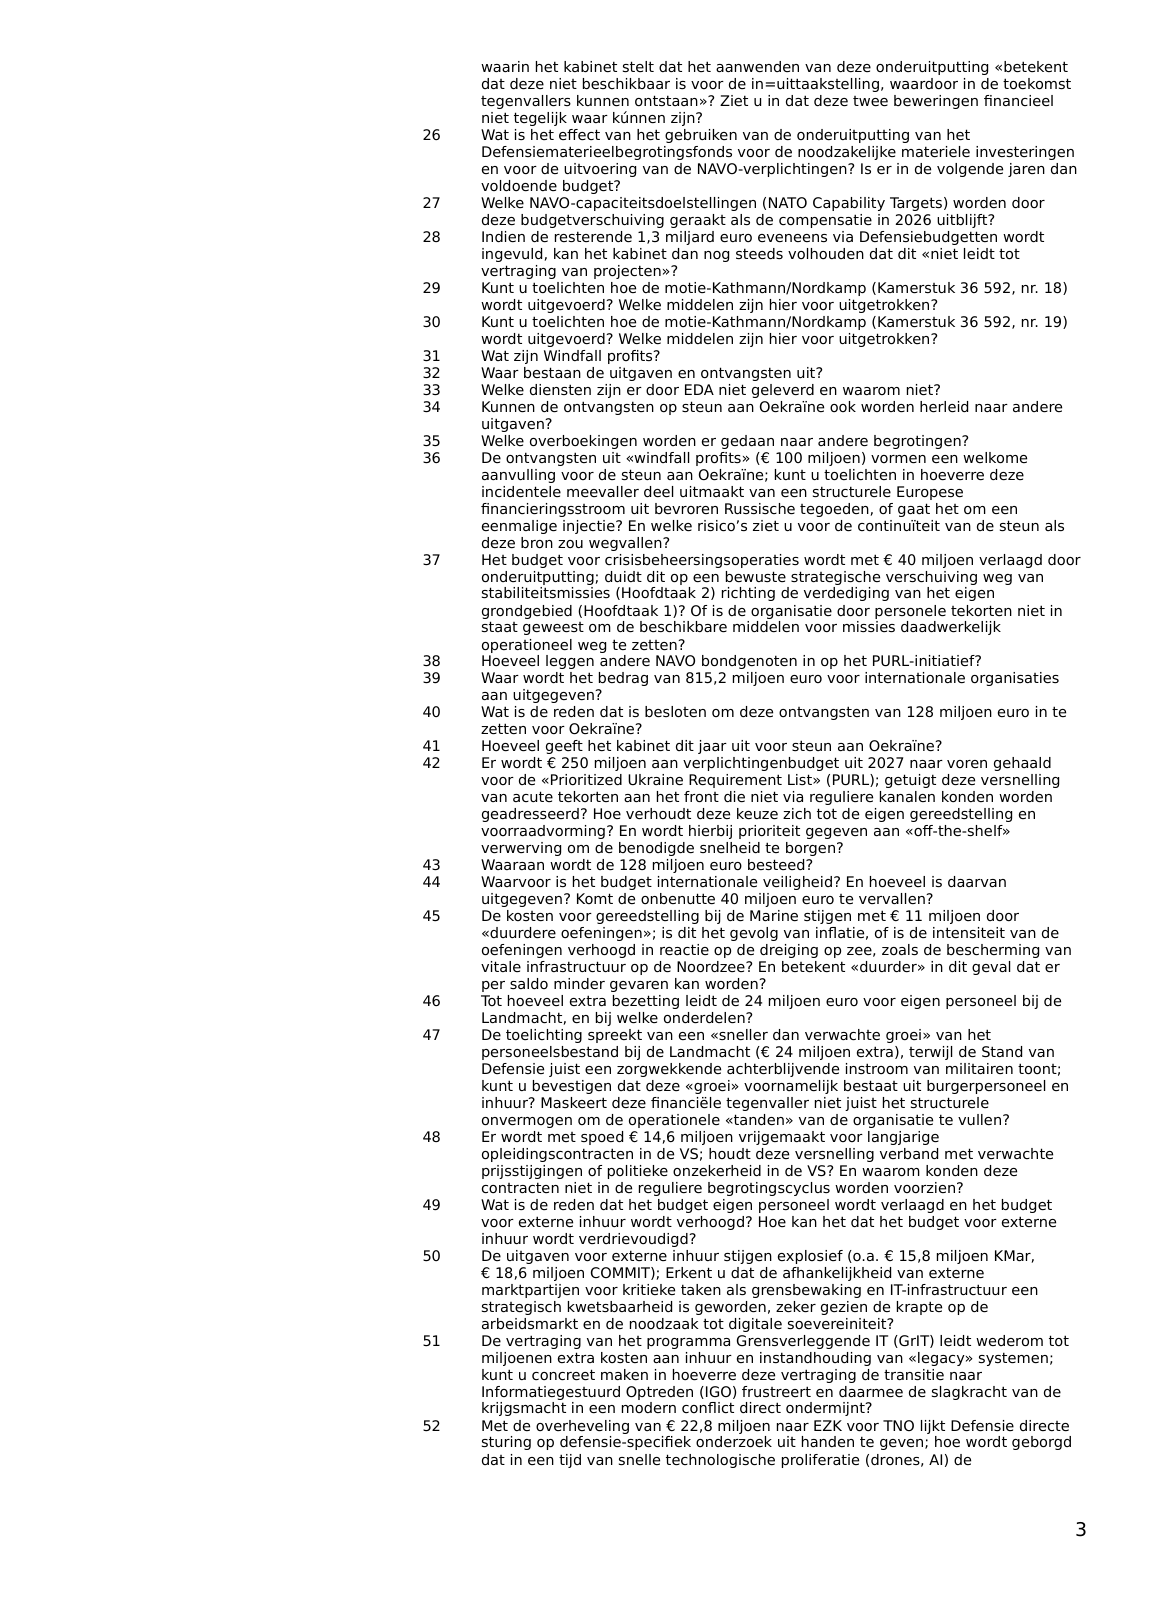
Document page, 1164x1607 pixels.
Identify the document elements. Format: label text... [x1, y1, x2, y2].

table_cell Met de overheveling van € 22,8 miljoen naar EZK voor TNO lijkt Defensie directe sturing op defensie-specifiek onderzoek uit handen te geven; hoe wordt geborgd dat in een tijd van snelle technologische proliferatie (drones, AI) de [475, 1418, 1087, 1468]
table_cell 29 [422, 280, 475, 314]
table_cell De ontvangsten uit «windfall profits» (€ 100 miljoen) vormen een welkome aanvulling voor de steun aan Oekraïne; kunt u toelichten in hoeverre deze incidentele meevaller deel uitmaakt van een structurele Europese financieringsstroom uit bevroren Russische tegoeden, of gaat het om een eenmalige injectie? En welke risico’s ziet u voor de continuïteit van de steun als deze bron zou wegvallen? [475, 450, 1087, 551]
table_cell 51 [422, 1333, 475, 1417]
table_cell 45 [422, 908, 475, 993]
table_cell 30 [422, 314, 475, 348]
table_cell 31 [422, 348, 475, 365]
table_cell 39 [422, 670, 475, 704]
table_cell Waar bestaan de uitgaven en ontvangsten uit? [475, 365, 1087, 382]
table_cell waarin het kabinet stelt dat het aanwenden van deze onderuitputting «betekent dat deze niet beschikbaar is voor de in=uittaakstelling, waardoor in de toekomst tegenvallers kunnen ontstaan»? Ziet u in dat deze twee beweringen financieel niet tegelijk waar kúnnen zijn? [475, 59, 1087, 127]
table_cell 36 [422, 450, 475, 551]
table_cell 27 [422, 195, 475, 229]
table_cell Er wordt met spoed € 14,6 miljoen vrijgemaakt voor langjarige opleidingscontracten in de VS; houdt deze versnelling verband met verwachte prijsstijgingen of politieke onzekerheid in de VS? En waarom konden deze contracten niet in de reguliere begrotingscyclus worden voorzien? [475, 1129, 1087, 1197]
table_cell [422, 59, 475, 127]
table_cell 44 [422, 874, 475, 908]
table_cell 28 [422, 229, 475, 280]
table_cell 50 [422, 1248, 475, 1332]
table_cell 33 [422, 382, 475, 399]
table_cell Hoeveel leggen andere NAVO bondgenoten in op het PURL-initiatief? [475, 653, 1087, 670]
table_cell Welke overboekingen worden er gedaan naar andere begrotingen? [475, 433, 1087, 449]
table_cell Kunnen de ontvangsten op steun aan Oekraïne ook worden herleid naar andere uitgaven? [475, 399, 1087, 433]
table_cell 48 [422, 1129, 475, 1197]
table_cell 38 [422, 653, 475, 670]
table_cell De uitgaven voor externe inhuur stijgen explosief (o.a. € 15,8 miljoen KMar, € 18,6 miljoen COMMIT); Erkent u dat de afhankelijkheid van externe marktpartijen voor kritieke taken als grensbewaking en IT-infrastructuur een strategisch kwetsbaarheid is geworden, zeker gezien de krapte op de arbeidsmarkt en de noodzaak tot digitale soevereiniteit? [475, 1248, 1087, 1332]
table_cell 34 [422, 399, 475, 433]
table_cell 42 [422, 755, 475, 857]
table_cell De toelichting spreekt van een «sneller dan verwachte groei» van het personeelsbestand bij de Landmacht (€ 24 miljoen extra), terwijl de Stand van Defensie juist een zorgwekkende achterblijvende instroom van militairen toont; kunt u bevestigen dat deze «groei» voornamelijk bestaat uit burgerpersoneel en inhuur? Maskeert deze financiële tegenvaller niet juist het structurele onvermogen om de operationele «tanden» van de organisatie te vullen? [475, 1027, 1087, 1129]
table_cell 35 [422, 433, 475, 449]
table_cell 52 [422, 1418, 475, 1468]
table_cell Wat zijn Windfall profits? [475, 348, 1087, 365]
table_cell De kosten voor gereedstelling bij de Marine stijgen met € 11 miljoen door «duurdere oefeningen»; is dit het gevolg van inflatie, of is de intensiteit van de oefeningen verhoogd in reactie op de dreiging op zee, zoals de bescherming van vitale infrastructuur op de Noordzee? En betekent «duurder» in dit geval dat er per saldo minder gevaren kan worden? [475, 908, 1087, 993]
table_cell De vertraging van het programma Grensverleggende IT (GrIT) leidt wederom tot miljoenen extra kosten aan inhuur en instandhouding van «legacy» systemen; kunt u concreet maken in hoeverre deze vertraging de transitie naar Informatiegestuurd Optreden (IGO) frustreert en daarmee de slagkracht van de krijgsmacht in een modern conflict direct ondermijnt? [475, 1333, 1087, 1417]
table_cell Welke diensten zijn er door EDA niet geleverd en waarom niet? [475, 382, 1087, 399]
table_cell 49 [422, 1197, 475, 1248]
table_cell Tot hoeveel extra bezetting leidt de 24 miljoen euro voor eigen personeel bij de Landmacht, en bij welke onderdelen? [475, 993, 1087, 1027]
table_cell Wat is de reden dat het budget eigen personeel wordt verlaagd en het budget voor externe inhuur wordt verhoogd? Hoe kan het dat het budget voor externe inhuur wordt verdrievoudigd? [475, 1197, 1087, 1248]
table_cell Waar wordt het bedrag van 815,2 miljoen euro voor internationale organisaties aan uitgegeven? [475, 670, 1087, 704]
table_cell 46 [422, 993, 475, 1027]
table_cell Waaraan wordt de 128 miljoen euro besteed? [475, 857, 1087, 874]
table_cell 32 [422, 365, 475, 382]
table_cell Het budget voor crisisbeheersingsoperaties wordt met € 40 miljoen verlaagd door onderuitputting; duidt dit op een bewuste strategische verschuiving weg van stabiliteitsmissies (Hoofdtaak 2) richting de verdediging van het eigen grondgebied (Hoofdtaak 1)? Of is de organisatie door personele tekorten niet in staat geweest om de beschikbare middelen voor missies daadwerkelijk operationeel weg te zetten? [475, 551, 1087, 653]
table_cell 37 [422, 551, 475, 653]
table_cell Waarvoor is het budget internationale veiligheid? En hoeveel is daarvan uitgegeven? Komt de onbenutte 40 miljoen euro te vervallen? [475, 874, 1087, 908]
table_cell Kunt u toelichten hoe de motie-Kathmann/Nordkamp (Kamerstuk 36 592, nr. 18) wordt uitgevoerd? Welke middelen zijn hier voor uitgetrokken? [475, 280, 1087, 314]
table_cell Indien de resterende 1,3 miljard euro eveneens via Defensiebudgetten wordt ingevuld, kan het kabinet dan nog steeds volhouden dat dit «niet leidt tot vertraging van projecten»? [475, 229, 1087, 280]
table_cell 47 [422, 1027, 475, 1129]
table_cell Wat is het effect van het gebruiken van de onderuitputting van het Defensiematerieelbegrotingsfonds voor de noodzakelijke materiele investeringen en voor de uitvoering van de NAVO-verplichtingen? Is er in de volgende jaren dan voldoende budget? [475, 127, 1087, 195]
table_cell Welke NAVO-capaciteitsdoelstellingen (NATO Capability Targets) worden door deze budgetverschuiving geraakt als de compensatie in 2026 uitblijft? [475, 195, 1087, 229]
table_cell 40 [422, 704, 475, 738]
table_cell Er wordt € 250 miljoen aan verplichtingenbudget uit 2027 naar voren gehaald voor de «Prioritized Ukraine Requirement List» (PURL); getuigt deze versnelling van acute tekorten aan het front die niet via reguliere kanalen konden worden geadresseerd? Hoe verhoudt deze keuze zich tot de eigen gereedstelling en voorraadvorming? En wordt hierbij prioriteit gegeven aan «off-the-shelf» verwerving om de benodigde snelheid te borgen? [475, 755, 1087, 857]
table_cell 43 [422, 857, 475, 874]
table_cell Hoeveel geeft het kabinet dit jaar uit voor steun aan Oekraïne? [475, 738, 1087, 755]
table_cell 26 [422, 127, 475, 195]
table_cell Wat is de reden dat is besloten om deze ontvangsten van 128 miljoen euro in te zetten voor Oekraïne? [475, 704, 1087, 738]
table_cell Kunt u toelichten hoe de motie-Kathmann/Nordkamp (Kamerstuk 36 592, nr. 19) wordt uitgevoerd? Welke middelen zijn hier voor uitgetrokken? [475, 314, 1087, 348]
table_cell 41 [422, 738, 475, 755]
